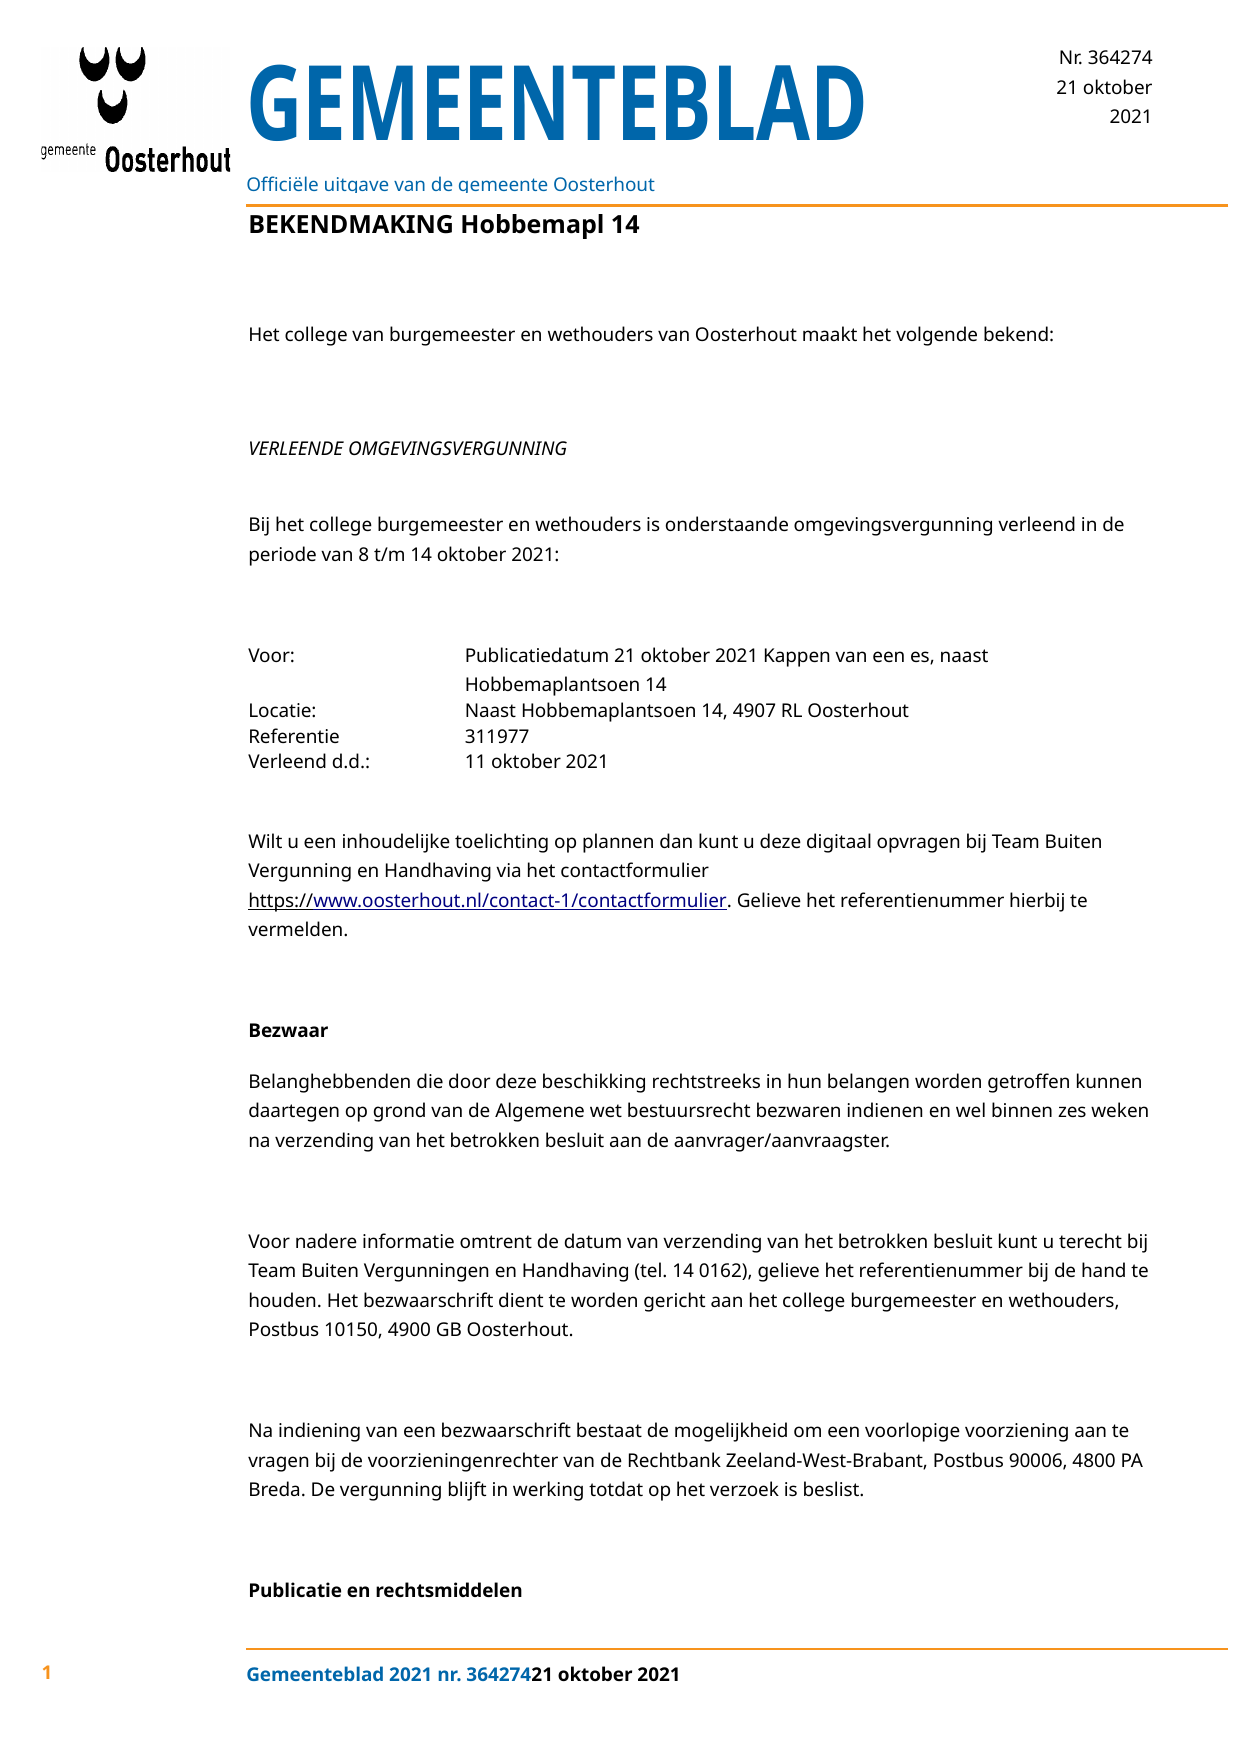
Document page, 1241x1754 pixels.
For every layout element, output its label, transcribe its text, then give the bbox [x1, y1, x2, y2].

table_header Voor: [248, 642, 464, 697]
picture [41, 47, 231, 172]
table_header Publicatiedatum 21 oktober 2021 Kappen van een es, naast Hobbemaplantsoen 14 [465, 642, 1152, 697]
text Voor nadere informatie omtrent de datum van verzending van het betrokken besluit kunt u terecht bij Team Buiten Vergunningen en Handhaving (tel. 14 0162), gelieve het referentienummer bij de hand te houden. Het bezwaarschrift dient te worden gericht aan het college burgemeester en wethouders, Postbus 10150, 4900 GB Oosterhout. [248, 1228, 1152, 1342]
table_cell 11 oktober 2021 [465, 749, 1152, 774]
text Belanghebbenden die door deze beschikking rechtstreeks in hun belangen worden getroffen kunnen daartegen op grond van de Algemene wet bestuursrecht bezwaren indienen en wel binnen zes weken na verzending van het betrokken besluit aan de aanvrager/aanvraagster. [248, 1068, 1152, 1153]
text Publicatie en rechtsmiddelen [248, 1577, 1152, 1603]
text Het college van burgemeester en wethouders van Oosterhout maakt het volgende bekend: [248, 321, 1152, 346]
table_cell Naast Hobbemaplantsoen 14, 4907 RL Oosterhout [465, 697, 1152, 723]
table_cell Locatie: [248, 697, 464, 723]
text BEKENDMAKING Hobbemapl 14 [248, 207, 1152, 241]
text Bij het college burgemeester en wethouders is onderstaande omgevingsvergunning verleend in de periode van 8 t/m 14 oktober 2021: [248, 511, 1152, 567]
table_cell Verleend d.d.: [248, 749, 464, 774]
text Na indiening van een bezwaarschrift bestaat de mogelijkheid om een voorlopige voorziening aan te vragen bij de voorzieningenrechter van de Rechtbank Zeeland-West-Brabant, Postbus 90006, 4800 PA Breda. De vergunning blijft in werking totdat op het verzoek is beslist. [248, 1417, 1152, 1502]
text Bezwaar [248, 1017, 1152, 1043]
text VERLEENDE OMGEVINGSVERGUNNING [248, 435, 1152, 461]
table_cell 311977 [465, 723, 1152, 748]
table_cell Referentie [248, 723, 464, 748]
text Wilt u een inhoudelijke toelichting op plannen dan kunt u deze digitaal opvragen bij Team Buiten Vergunning en Handhaving via het contactformulier https://www.oosterhout.nl/contact-1/contactformulier. Gelieve het referentienummer hierbij te vermelden. [248, 828, 1152, 942]
